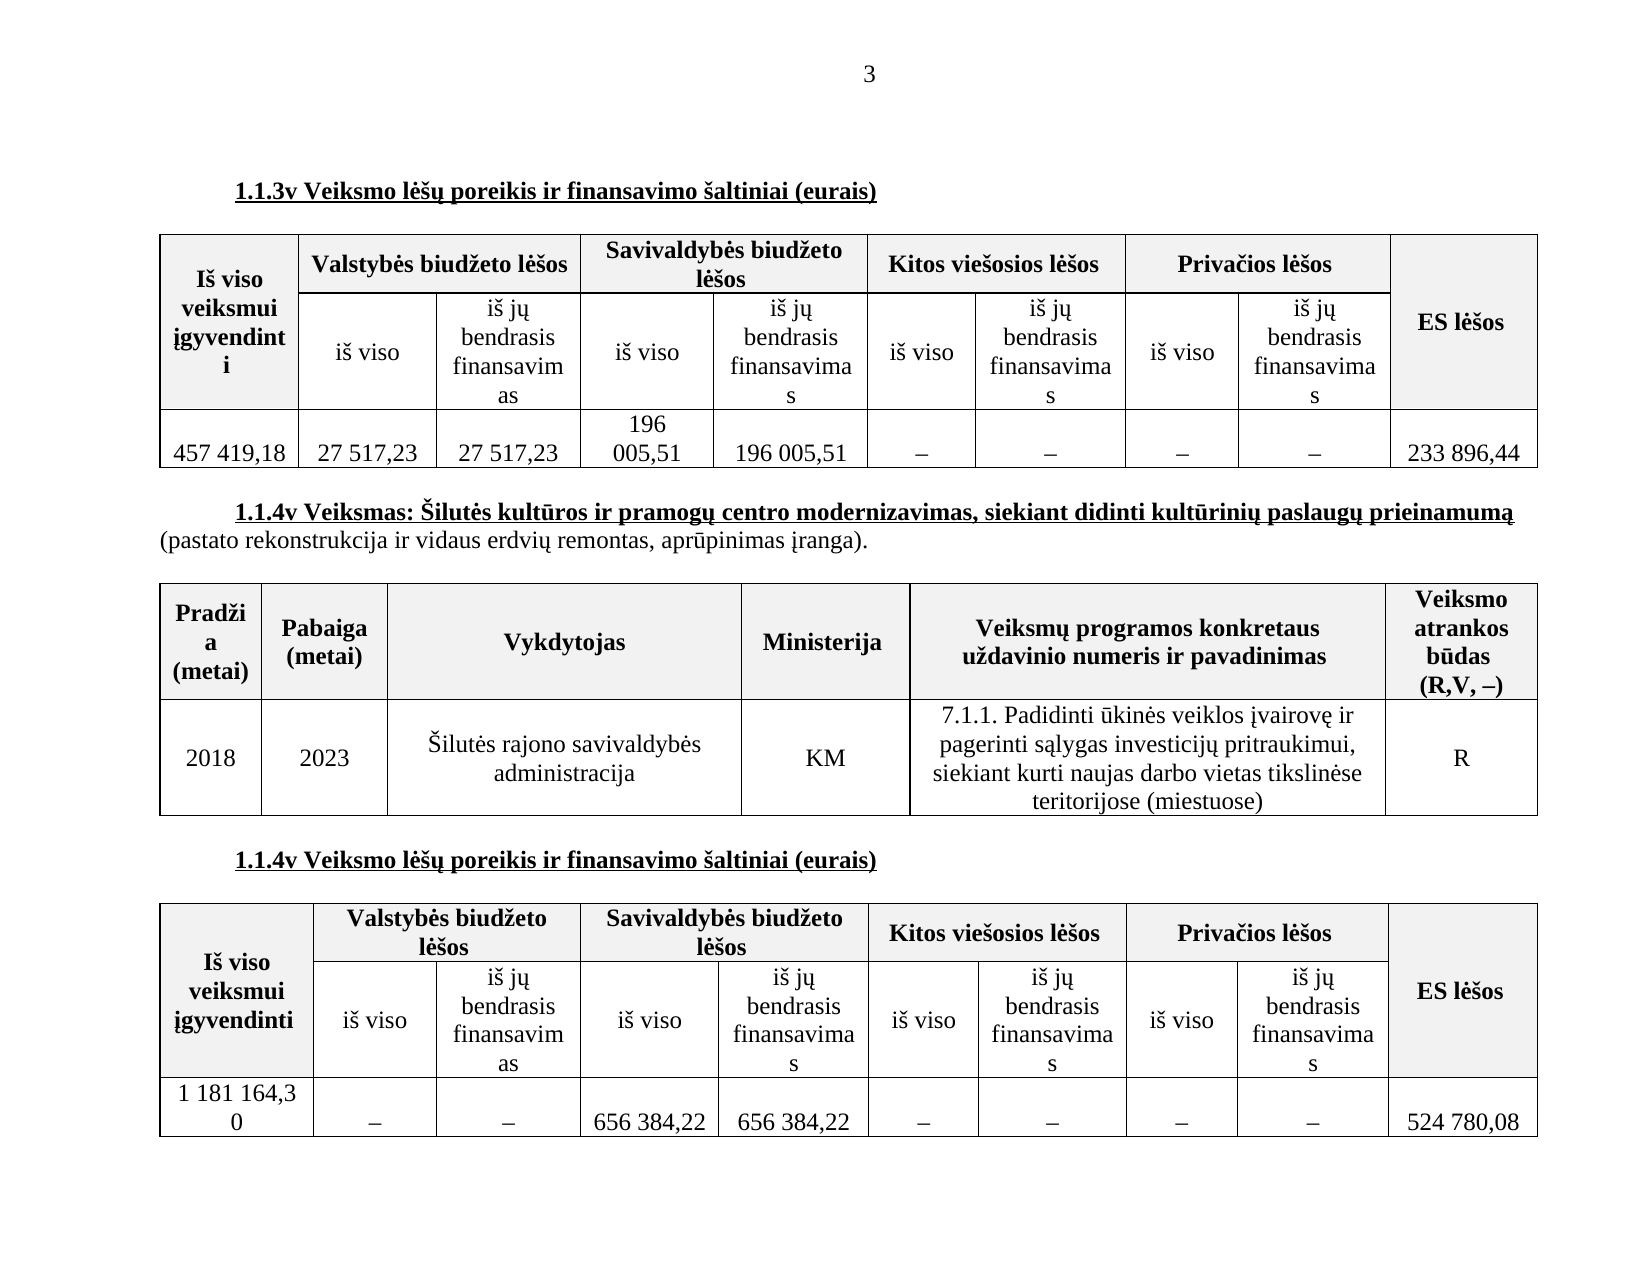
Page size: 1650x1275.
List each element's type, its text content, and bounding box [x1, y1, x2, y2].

table_cell – [437, 1078, 580, 1136]
table_cell 7.1.1. Padidinti ūkinės veiklos įvairovę ir pagerinti sąlygas investicijų pritraukimui, siekiant kurti naujas darbo vietas tikslinėse teritorijose (miestuose) [911, 700, 1385, 815]
table_cell – [1238, 1078, 1388, 1136]
table_cell iš jų bendrasis finansavimas [976, 294, 1125, 408]
table_cell R [1386, 700, 1537, 815]
table_cell – [979, 1078, 1126, 1136]
table_header Ministerija [742, 584, 909, 699]
table_header Savivaldybės biudžeto lėšos [581, 235, 867, 292]
table_cell 2023 [262, 700, 387, 815]
table_cell 233 896,44 [1391, 410, 1537, 467]
table_header Veiksmo atrankos būdas (R,V, –) [1386, 584, 1537, 699]
table_cell iš viso [581, 294, 713, 408]
table_cell – [868, 410, 975, 467]
table_header Iš viso veiksmui įgyvendinti [161, 235, 298, 408]
table_header Privačios lėšos [1127, 904, 1388, 961]
table_header Savivaldybės biudžeto lėšos [581, 904, 868, 961]
table_header Vykdytojas [388, 584, 741, 699]
table_header Valstybės biudžeto lėšos [314, 904, 580, 961]
table_cell 196 005,51 [714, 410, 867, 467]
table_header 1.1.3v Veiksmas: Šilutės H. Šojaus dvaro parko teritorijos sutvarkymas ir pritaikymas rekreacijai (numatoma, kad projekto įgyvendinimo metu bus tvarkomi pėsčiųjų takai, įrengti šviestuvai, vaizdo stebėjimo kameros, mažosios architektūros elementai (suoliukai, šiukšliadėžės ir kt.). 1.1.3v Veiksmo lėšų poreikis ir finansavimo šaltiniai (eurais) 1.1.4v Veiksmas: Šilutės kultūros ir pramogų centro modernizavimas, siekiant didinti kultūrinių paslaugų prieinamumą (pastato rekonstrukcija ir vidaus erdvių remontas, aprūpinimas įranga). 1.1.4v Veiksmo lėšų poreikis ir finansavimo šaltiniai (eurais) 1.1.5v Veiksmas: Šilutės miesto Lietuvininkų g. ir Tilžės g. gretutinių teritorijų viešųjų erdvių sutvarkymas, suformuojant rekreacijai ir aktyviai miestiečių veiklai patrauklias erdves (Projekto įgyvendinimo metu bus atnaujinti arba naujai įrengti pėsčiųjų takai, apšvietimas, mažosios architektūros elementai, stebėjimo kameros, pastatyti vaikų žaidimų ir sporto įrenginiai, pakeistas tarp Lietuvininkų g. ir Klaipėdos g. (prie pastato, esančio Dariaus ir Girėno g. 1, Šilutėje) esančios aikštės grindinys ir sutvarkyta minėtoje teritorijoje esanti atraminė siena). 1.1.5v Veiksmo lėšų poreikis ir finansavimo šaltiniai (eurais) 1.1.6v Veiksmas: Skuodo muziejaus pastato rekonstrukcija ir muziejaus paslaugų plėtra (muziejaus pastato rekonstrukcija, vidaus patalpų remontas, cokolio ir sienų šiltinimas, vidaus patalpų remontas, šildymo sistemos atnaujinimas, elektros instaliacijos atnaujinimas, vėdinimo sistemos įrengimas, baldų ir įrangos atnaujinimas). 1.1.6v Veiksmo lėšų poreikis ir finansavimo šaltiniai (eurais) 1.1.7v Veiksmas: Skuodo miesto turgaus aikštės sutvarkymas (dangos ir apšvietimo sistemos modernizavimas, prekybos paviljonų statyba). 1.1.7v Veiksmo lėšų poreikis ir finansavimo šaltiniai (eurais) 1.2. Uždavinys: Didinti Klaipėdos regiono tikslinių teritorijų patrauklumą gyventojams, kompleksiškai tvarkant ir plėtojant viešąją infrastruktūrą. 1.2.1v Veiksmas: Šilutės miesto istorinio parko infrastruktūros sutvarkymas, sukuriant sąlygas aktyviam poilsiui, sveikatingumo renginiams (projekto įgyvendinimo metu bus sutvarkytas Šilutės miesto istorinis parkas, jame įrengiant: pėsčiųjų ir dviračių takus, apšvietimą, šunų vedžiojimo parką, stebėjimo kameras, universalią aikštę, teniso aikštę, riedlenčių parką, vaikų žaidimų aikšteles, maudyklą, rekonstruojant vieną tiltą ir pastatant du naujus tiltus, lauko treniruoklius, bendruomenės renginių erdvę, viešuosius tualetus, privažiavimo kelią - akligatvį, dvi poilsio aikšteles, sveikatingumo taką, mažosios architektūros elementus ir persirengimo kabinas). 1.2.1v Veiksmo lėšų poreikis ir finansavimo šaltiniai (eurais) 1.2.2v Veiksmas: Daugiabučių gyvenamųjų namų kvartalo, esančio Šilutės mieste, tarp Parko g., Lietuvininkų g. ir Liepų g., kompleksinis sutvarkymas (numatoma, kad projekto įgyvendinimo metu bus sutvarkyti pėsčiųjų takai, automobilių stovėjimo aikštelė su privažiavimu, Birutės g. atkarpa nuo Parko g. iki Liepų g., lietaus nuotekų tinklai, atnaujinti apšvietimo tinklai, įrengta vaikų žaidimų aikštelė, pastatyti treniruokliai). 1.2.2v Veiksmo lėšų poreikis ir finansavimo šaltiniai (eurais) 1.2.3v veiksmas: Šilutės kultūros ir pramogų centro ir bibliotekos pastato, esančio Tilžės g. 12, pritaikymas bendruomenės poreikiams (sukuriant neformalaus ugdymo, bendravimo, komunikacijos erdves, technologijų pagrindu veiksiantį mokslo pažinimo centrą bei pritaikant patalpas bendruomeninei veiklai). 1.2.3v Veiksmo lėšų poreikis ir finansavimo šaltiniai (eurais) 1.2.4v Veiksmas: Šilutės miesto Lietuvininkų, Tilžės gatvių eismo saugos gerinimas ir P. Jakšto, H. Zudermano, Knygnešių, M. Jankaus, Lauko, Miško gatvių rekonstravimas. 1.2.4.v Veiksmo lėšų poreikis ir finansavimo šaltiniai (eurais) 1.2.5v Veiksmas: Skuodo miesto „Žydų kvartalo“ rekonstrukcija: dangos ir apšvietimo sistemos modernizavimas (abipus Laisvės g. tarp sankryžos su Vydūno g. ir Laisvės g. 38-uoju namu dangų ir apšvietimo sistemos modernizavimas). 1.2.5v Veiksmo lėšų poreikis ir finansavimo šaltiniai (eurais) 1.2.6 Veiksmas: Skuodo miesto Šatrijos, Vaižganto, Birutės gatvių rekonstravimas (Šatrijos g. rekonstruojamas atkarpa – 0,177 km, asfalto danga, šaligatviai abipus gatvės, įrengiami gatvės ir šaligatvio apvadai, paviršinio vandens nuotekų sistema, automobilių stovėjimo aikštelė; Birutės g. rekonstruojamas atkarpa – 0,114 km, įrengiama asfalto danga, rekonstruojama paviršinio vandens nuotekų surinkimo sistema, įrengiama automobilių stovėjimo aikštelė šalia Skuodo Bartuvos progimnazijos, įrengiami gatvės apvadai; Vaižganto g. rekonstruojamas atkarpa – 0,503 km, įrengiama asfalto danga su paviršinio vandens nuotekų surinkimu, rekonstruojamas šaligatvis vienoje gatvės pusėje, rekonstruojami gatvės apšvietimo tinklai). 1.2.6v Veiksmo lėšų poreikis ir finansavimo šaltiniai (eurais) 1.2.7 Veiksmas: Skuodo miesto Dariaus ir Girėno gatvės rekonstravimas (rekonstruojamas Dariaus ir Girėno gatvės ruožas – 0,320 km atnaujinama gatvės asfalto danga, įrengiami šaligatviai abipus gatvės, įrengiami gatvės ir šaligatvio bortai, paviršinio vandens nuotekų sistema). 1.2.7v Veiksmo lėšų poreikis ir finansavimo šaltiniai (eurais) [148, 148, 1548, 1137]
table_cell 656 384,22 [581, 1078, 718, 1136]
table_cell iš jų bendrasis finansavimas [437, 294, 580, 408]
table_cell 1 181 164,30 [161, 1078, 313, 1136]
table_cell – [314, 1078, 436, 1136]
table_cell iš viso [868, 294, 975, 408]
table_cell – [976, 410, 1125, 467]
table_cell 2018 [161, 700, 261, 815]
table_header Kitos viešosios lėšos [868, 235, 1125, 292]
table_cell iš jų bendrasis finansavimas [714, 294, 867, 408]
table_cell iš viso [869, 962, 978, 1077]
table_cell iš viso [314, 962, 436, 1077]
table_cell 524 780,08 [1389, 1078, 1537, 1136]
table_cell 196 005,51 [581, 410, 713, 467]
table_cell iš viso [581, 962, 718, 1077]
table_cell iš jų bendrasis finansavimas [1239, 294, 1390, 408]
table_cell iš jų bendrasis finansavimas [979, 962, 1126, 1077]
table_header Pabaiga (metai) [262, 584, 387, 699]
table_header Iš viso veiksmui įgyvendinti [161, 904, 313, 1077]
table_header Pradžia (metai) [161, 584, 261, 699]
table_cell 656 384,22 [719, 1078, 868, 1136]
table_cell – [1126, 410, 1238, 467]
table_cell KM [742, 700, 909, 815]
table_cell 27 517,23 [299, 410, 436, 467]
table_cell 27 517,23 [437, 410, 580, 467]
table_cell Šilutės rajono savivaldybės administracija [388, 700, 741, 815]
table_header ES lėšos [1391, 235, 1537, 408]
table_header ES lėšos [1389, 904, 1537, 1077]
table_cell – [1127, 1078, 1237, 1136]
table_cell iš viso [299, 294, 436, 408]
table_cell iš viso [1126, 294, 1238, 408]
table_header Privačios lėšos [1126, 235, 1390, 292]
table_cell iš jų bendrasis finansavimas [1238, 962, 1388, 1077]
table_cell iš jų bendrasis finansavimas [719, 962, 868, 1077]
table_cell iš jų bendrasis finansavimas [437, 962, 580, 1077]
table_cell 457 419,18 [161, 410, 298, 467]
table_cell – [1239, 410, 1390, 467]
table_header Valstybės biudžeto lėšos [299, 235, 580, 292]
table_header Kitos viešosios lėšos [869, 904, 1126, 961]
table_cell iš viso [1127, 962, 1237, 1077]
table_cell – [869, 1078, 978, 1136]
table_header Veiksmų programos konkretaus uždavinio numeris ir pavadinimas [911, 584, 1385, 699]
